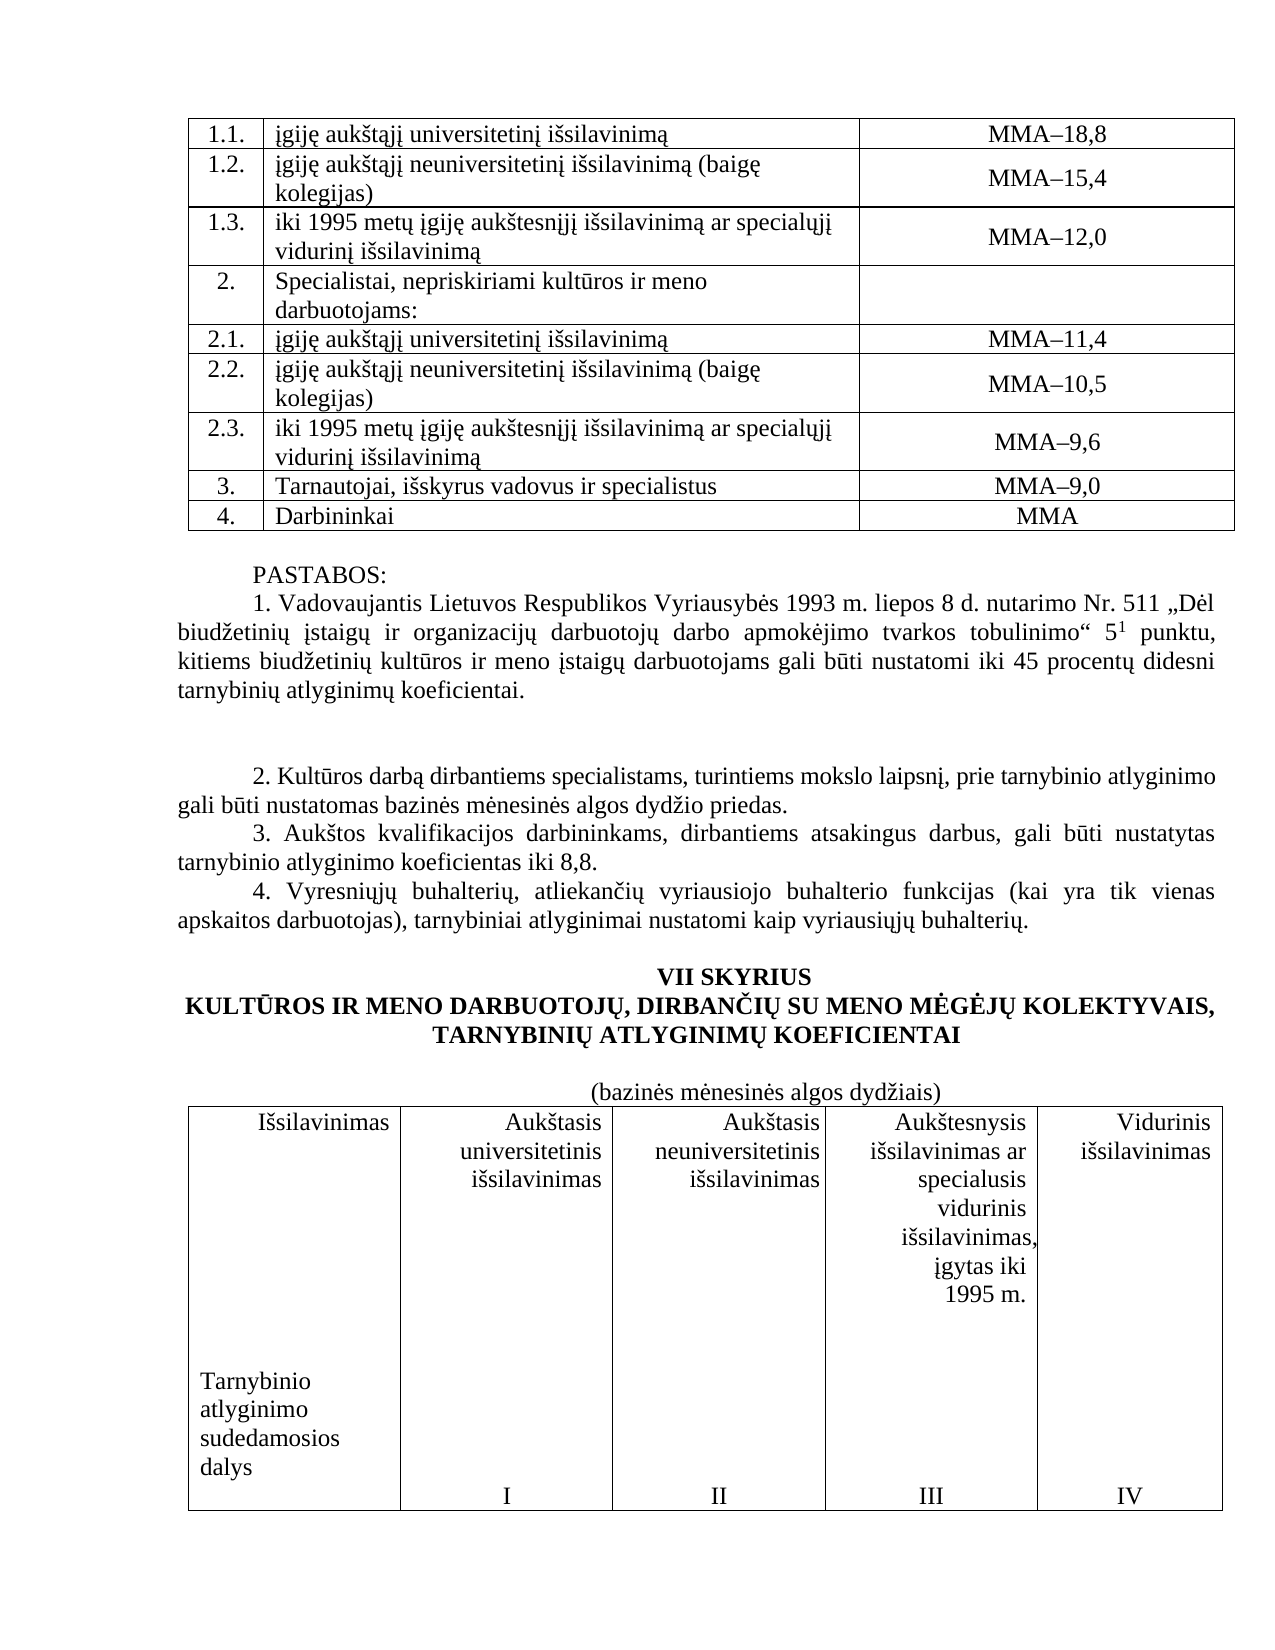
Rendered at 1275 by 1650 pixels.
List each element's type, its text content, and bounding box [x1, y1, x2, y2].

text 3. Aukštos kvalifikacijos darbininkams, dirbantiems atsakingus darbus, gali būti nustatytas tarnybinio atlyginimo koeficientas iki 8,8. [177, 818, 1216, 876]
table_cell MMA–11,4 [860, 325, 1234, 353]
table_cell MMA–10,5 [860, 354, 1234, 412]
table_cell 1.1. [189, 119, 263, 148]
table_header Išsilavinimas Tarnybinio atlyginimo sudedamosios dalys [189, 1107, 400, 1509]
table_cell 2.2. [189, 354, 263, 412]
table_cell MMA–15,4 [860, 149, 1234, 206]
table_header Aukštasis universitetinis išsilavinimas I [401, 1107, 612, 1509]
table_cell įgiję aukštąjį universitetinį išsilavinimą [264, 325, 859, 353]
table_cell iki 1995 metų įgiję aukštesnįjį išsilavinimą ar specialųjį vidurinį išsilavinimą [264, 208, 859, 265]
table_cell įgiję aukštąjį neuniversitetinį išsilavinimą (baigę kolegijas) [264, 149, 859, 206]
table_cell 2. [189, 266, 263, 323]
table_cell MMA–12,0 [860, 208, 1234, 265]
text 1. Vadovaujantis Lietuvos Respublikos Vyriausybės 1993 m. liepos 8 d. nutarimo Nr. 511 „Dėl biudžetinių įstaigų ir organizacijų darbuotojų darbo apmokėjimo tvarkos tobulinimo“ 51 punktu, kitiems biudžetinių kultūros ir meno įstaigų darbuotojams gali būti nustatomi iki 45 procentų didesni tarnybinių atlyginimų koeficientai. [177, 588, 1216, 703]
text (bazinės mėnesinės algos dydžiais) [177, 1077, 1216, 1106]
table_cell 2.1. [189, 325, 263, 353]
table_cell MMA [860, 501, 1234, 530]
table_header Aukštesnysis išsilavinimas ar specialusis vidurinis išsilavinimas, įgytas iki 1995 m. III [826, 1107, 1037, 1509]
text 4. Vyresniųjų buhalterių, atliekančių vyriausiojo buhalterio funkcijas (kai yra tik vienas apskaitos darbuotojas), tarnybiniai atlyginimai nustatomi kaip vyriausiųjų buhalterių. [177, 876, 1216, 933]
table_cell 1.2. [189, 149, 263, 206]
table_cell Specialistai, nepriskiriami kultūros ir meno darbuotojams: [264, 266, 859, 323]
text KULTŪROS IR MENO DARBUOTOJŲ, DIRBANČIŲ SU MENO MĖGĖJŲ KOLEKTYVAIS, TARNYBINIŲ ATLYGINIMŲ KOEFICIENTAI [177, 991, 1216, 1048]
table_cell MMA–18,8 [860, 119, 1234, 148]
text VII SKYRIUS [177, 962, 1216, 991]
table_cell 2.3. [189, 413, 263, 470]
table_cell iki 1995 metų įgiję aukštesnįjį išsilavinimą ar specialųjį vidurinį išsilavinimą [264, 413, 859, 470]
table_cell įgiję aukštąjį neuniversitetinį išsilavinimą (baigę kolegijas) [264, 354, 859, 412]
table_cell MMA–9,0 [860, 471, 1234, 500]
table_cell 4. [189, 501, 263, 530]
table_cell 3. [189, 471, 263, 500]
text PASTABOS: [177, 560, 1216, 588]
table_cell 1.3. [189, 208, 263, 265]
table_cell [860, 266, 1234, 323]
table_cell įgiję aukštąjį universitetinį išsilavinimą [264, 119, 859, 148]
text 2. Kultūros darbą dirbantiems specialistams, turintiems mokslo laipsnį, prie tarnybinio atlyginimo gali būti nustatomas bazinės mėnesinės algos dydžio priedas. [177, 761, 1216, 818]
table_cell Tarnautojai, išskyrus vadovus ir specialistus [264, 471, 859, 500]
table_header Vidurinis išsilavinimas IV [1038, 1107, 1222, 1509]
table_cell Darbininkai [264, 501, 859, 530]
table_cell MMA–9,6 [860, 413, 1234, 470]
table_header Aukštasis neuniversitetinis išsilavinimas II [613, 1107, 825, 1509]
